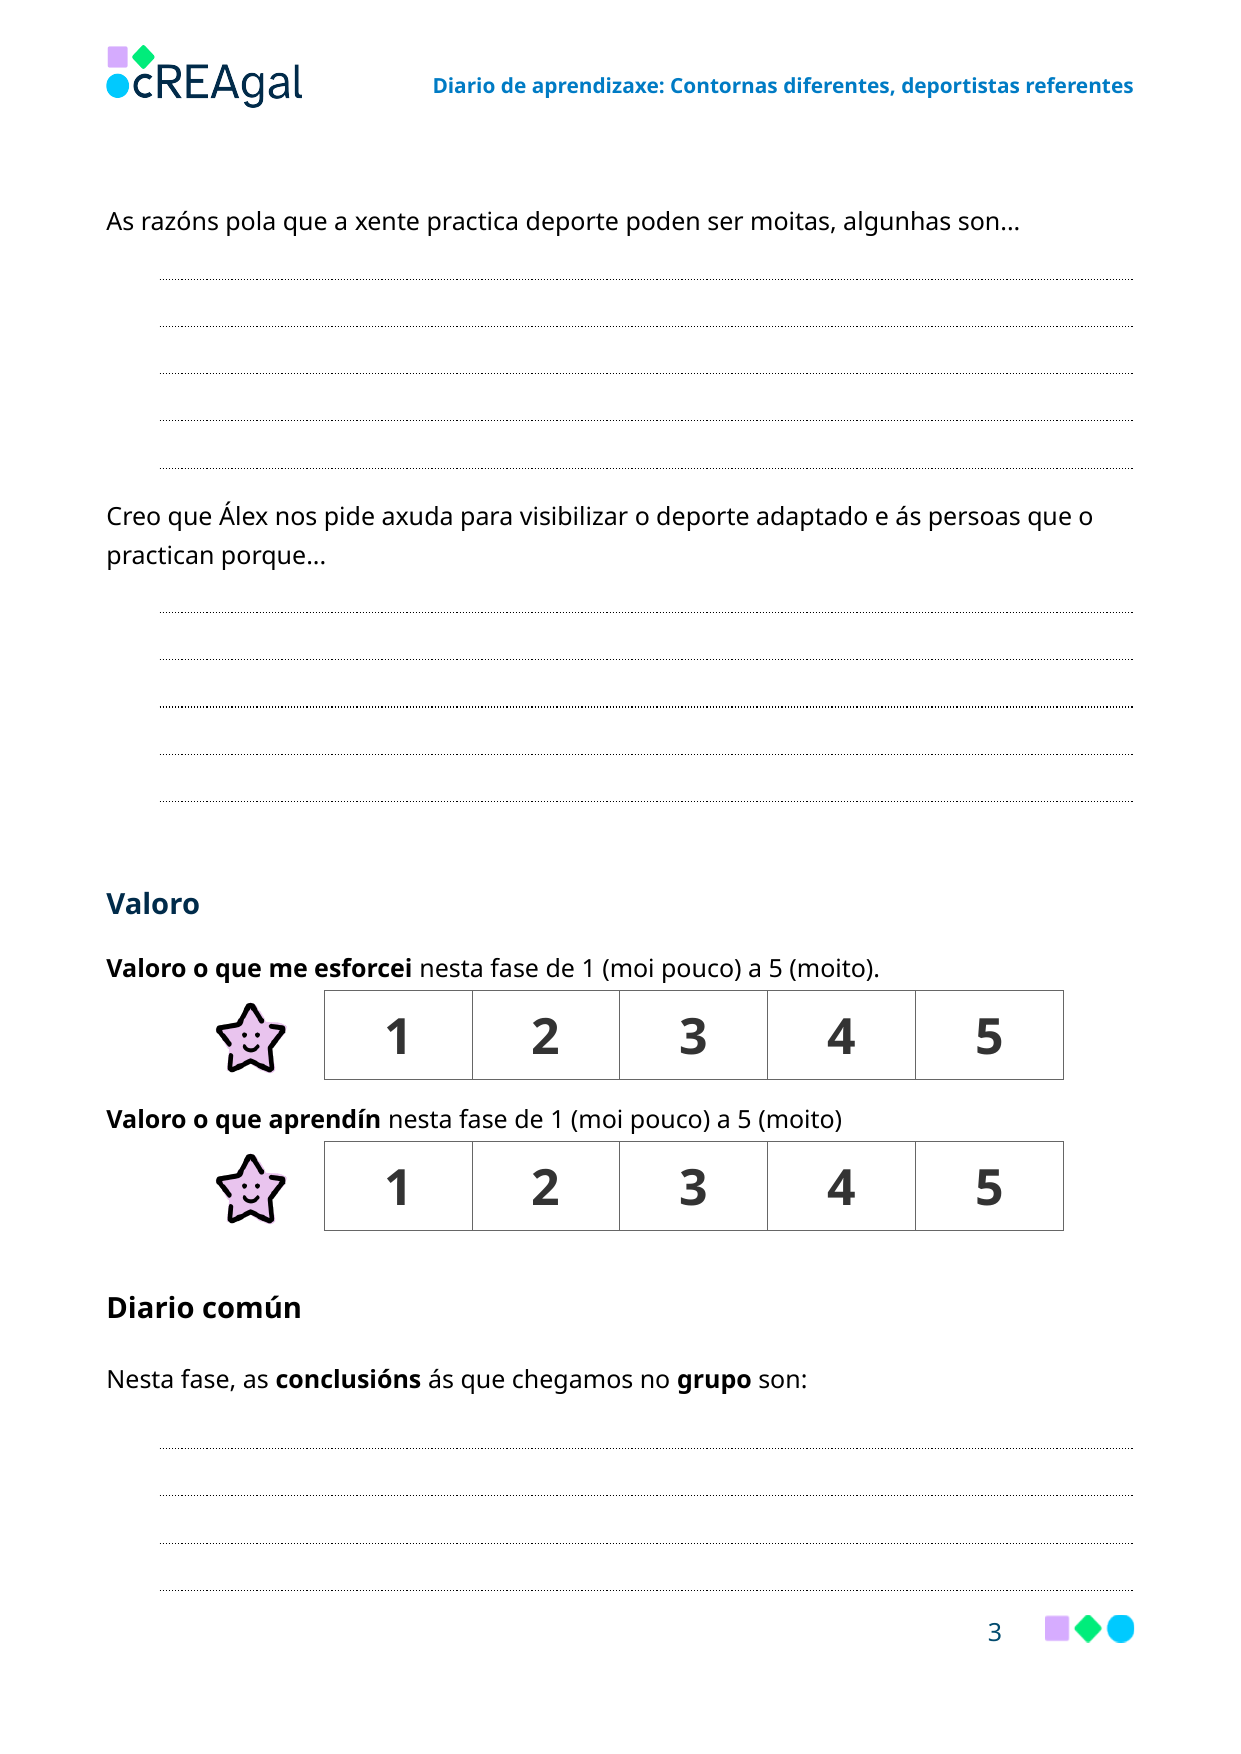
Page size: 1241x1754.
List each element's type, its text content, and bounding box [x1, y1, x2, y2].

table_cell [160, 1495, 1134, 1542]
picture [1124, 1631, 1135, 1643]
picture [208, 1147, 293, 1229]
picture [106, 45, 302, 108]
table_header 3 [620, 991, 767, 1078]
table_header 5 [916, 991, 1063, 1078]
table_cell [160, 1543, 1134, 1590]
table_header [177, 1141, 324, 1230]
table_cell [160, 1448, 1134, 1495]
table_header 5 [916, 1142, 1063, 1230]
table_header [160, 1401, 1134, 1448]
table_header [160, 576, 1134, 612]
picture [1045, 1615, 1118, 1643]
table_header 1 [325, 991, 472, 1078]
table_cell [160, 373, 1134, 420]
text Nesta fase, as conclusións ás que chegamos no grupo son: [106, 1361, 1134, 1396]
table_cell [160, 279, 1134, 326]
table_cell [160, 754, 1134, 801]
table_header 4 [768, 1142, 915, 1230]
table_header 3 [620, 1142, 767, 1230]
text Valoro o que me esforcei nesta fase de 1 (moi pouco) a 5 (moito). [106, 951, 1134, 985]
picture [208, 996, 293, 1078]
subtitle Diario común [106, 1287, 1134, 1327]
text As razóns pola que a xente practica deporte poden ser moitas, algunhas son... [106, 204, 1134, 238]
text Valoro o que aprendín nesta fase de 1 (moi pouco) a 5 (moito) [106, 1102, 1134, 1136]
table_header 2 [473, 991, 619, 1078]
table_header 4 [768, 991, 915, 1078]
table_cell [160, 612, 1134, 659]
table_cell [160, 326, 1134, 373]
table_cell [160, 420, 1134, 468]
table_cell [160, 706, 1134, 754]
table_header 1 [325, 1142, 472, 1230]
picture [1128, 1615, 1135, 1625]
subtitle Valoro [106, 883, 1134, 923]
table_header [177, 990, 324, 1078]
text Creo que Álex nos pide axuda para visibilizar o deporte adaptado e ás persoas que o practican porque... [106, 498, 1134, 571]
table_header 2 [473, 1142, 619, 1230]
table_cell [160, 659, 1134, 706]
table_header [160, 243, 1134, 278]
